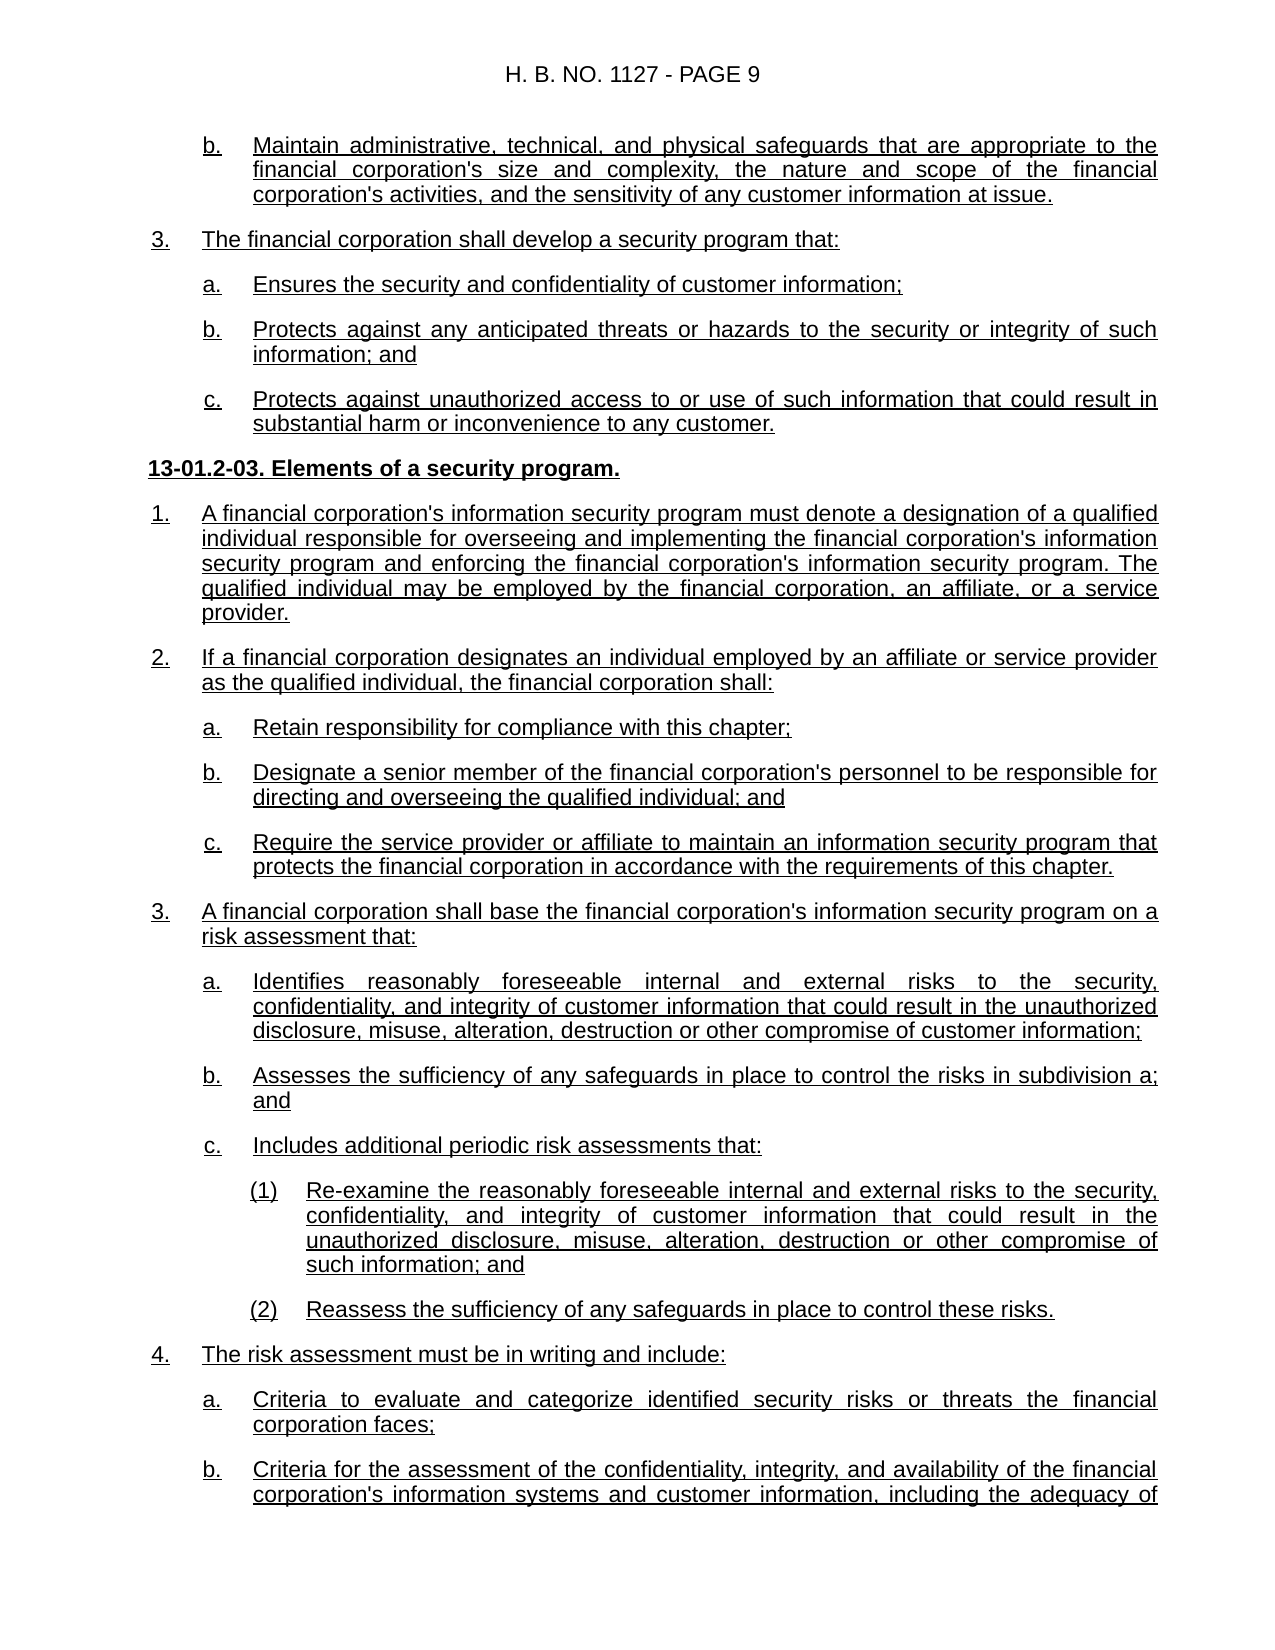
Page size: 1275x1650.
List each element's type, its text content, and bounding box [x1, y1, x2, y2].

subtitle 13‑01.2‑03. Elements of a security program. [106, 457, 1158, 482]
text b. Maintain administrative, technical, and physical safeguards that are appropriate to the financial corporation's size and complexity, the nature and scope of the financial corporation's activities, and the sensitivity of any customer information at issue. [106, 133, 1158, 208]
text b. Assesses the sufficiency of any safeguards in place to control the risks in subdivision a; and [106, 1064, 1158, 1114]
text 3. A financial corporation shall base the financial corporation's information security program on a risk assessment that: [106, 900, 1158, 949]
text c. Includes additional periodic risk assessments that: [106, 1134, 1158, 1158]
text (2) Reassess the sufficiency of any safeguards in place to control these risks. [106, 1298, 1158, 1323]
text b. Protects against any anticipated threats or hazards to the security or integrity of such information; and [106, 318, 1158, 367]
text b. Criteria for the assessment of the confidentiality, integrity, and availability of the financial corporation's information systems and customer information, including the adequacy of [106, 1457, 1158, 1507]
text 3. The financial corporation shall develop a security program that: [106, 228, 1158, 253]
text a. Identifies reasonably foreseeable internal and external risks to the security, confidentiality, and integrity of customer information that could result in the unauthorized disclosure, misuse, alteration, destruction or other compromise of customer information; [106, 969, 1158, 1044]
text c. Require the service provider or affiliate to maintain an information security program that protects the financial corporation in accordance with the requirements of this chapter. [106, 830, 1158, 880]
text 4. The risk assessment must be in writing and include: [106, 1343, 1158, 1368]
text 1. A financial corporation's information security program must denote a designation of a qualified individual responsible for overseeing and implementing the financial corporation's information security program and enforcing the financial corporation's information security program. The qualified individual may be employed by the financial corporation, an affiliate, or a service provider. [106, 502, 1158, 626]
text a. Ensures the security and confidentiality of customer information; [106, 273, 1158, 297]
text b. Designate a senior member of the financial corporation's personnel to be responsible for directing and overseeing the qualified individual; and [106, 761, 1158, 810]
text a. Retain responsibility for compliance with this chapter; [106, 716, 1158, 740]
text a. Criteria to evaluate and categorize identified security risks or threats the financial corporation faces; [106, 1388, 1158, 1437]
text 2. If a financial corporation designates an individual employed by an affiliate or service provider as the qualified individual, the financial corporation shall: [106, 646, 1158, 696]
text c. Protects against unauthorized access to or use of such information that could result in substantial harm or inconvenience to any customer. [106, 387, 1158, 437]
text (1) Re-examine the reasonably foreseeable internal and external risks to the security, confidentiality, and integrity of customer information that could result in the unauthorized disclosure, misuse, alteration, destruction or other compromise of such information; and [106, 1179, 1158, 1278]
